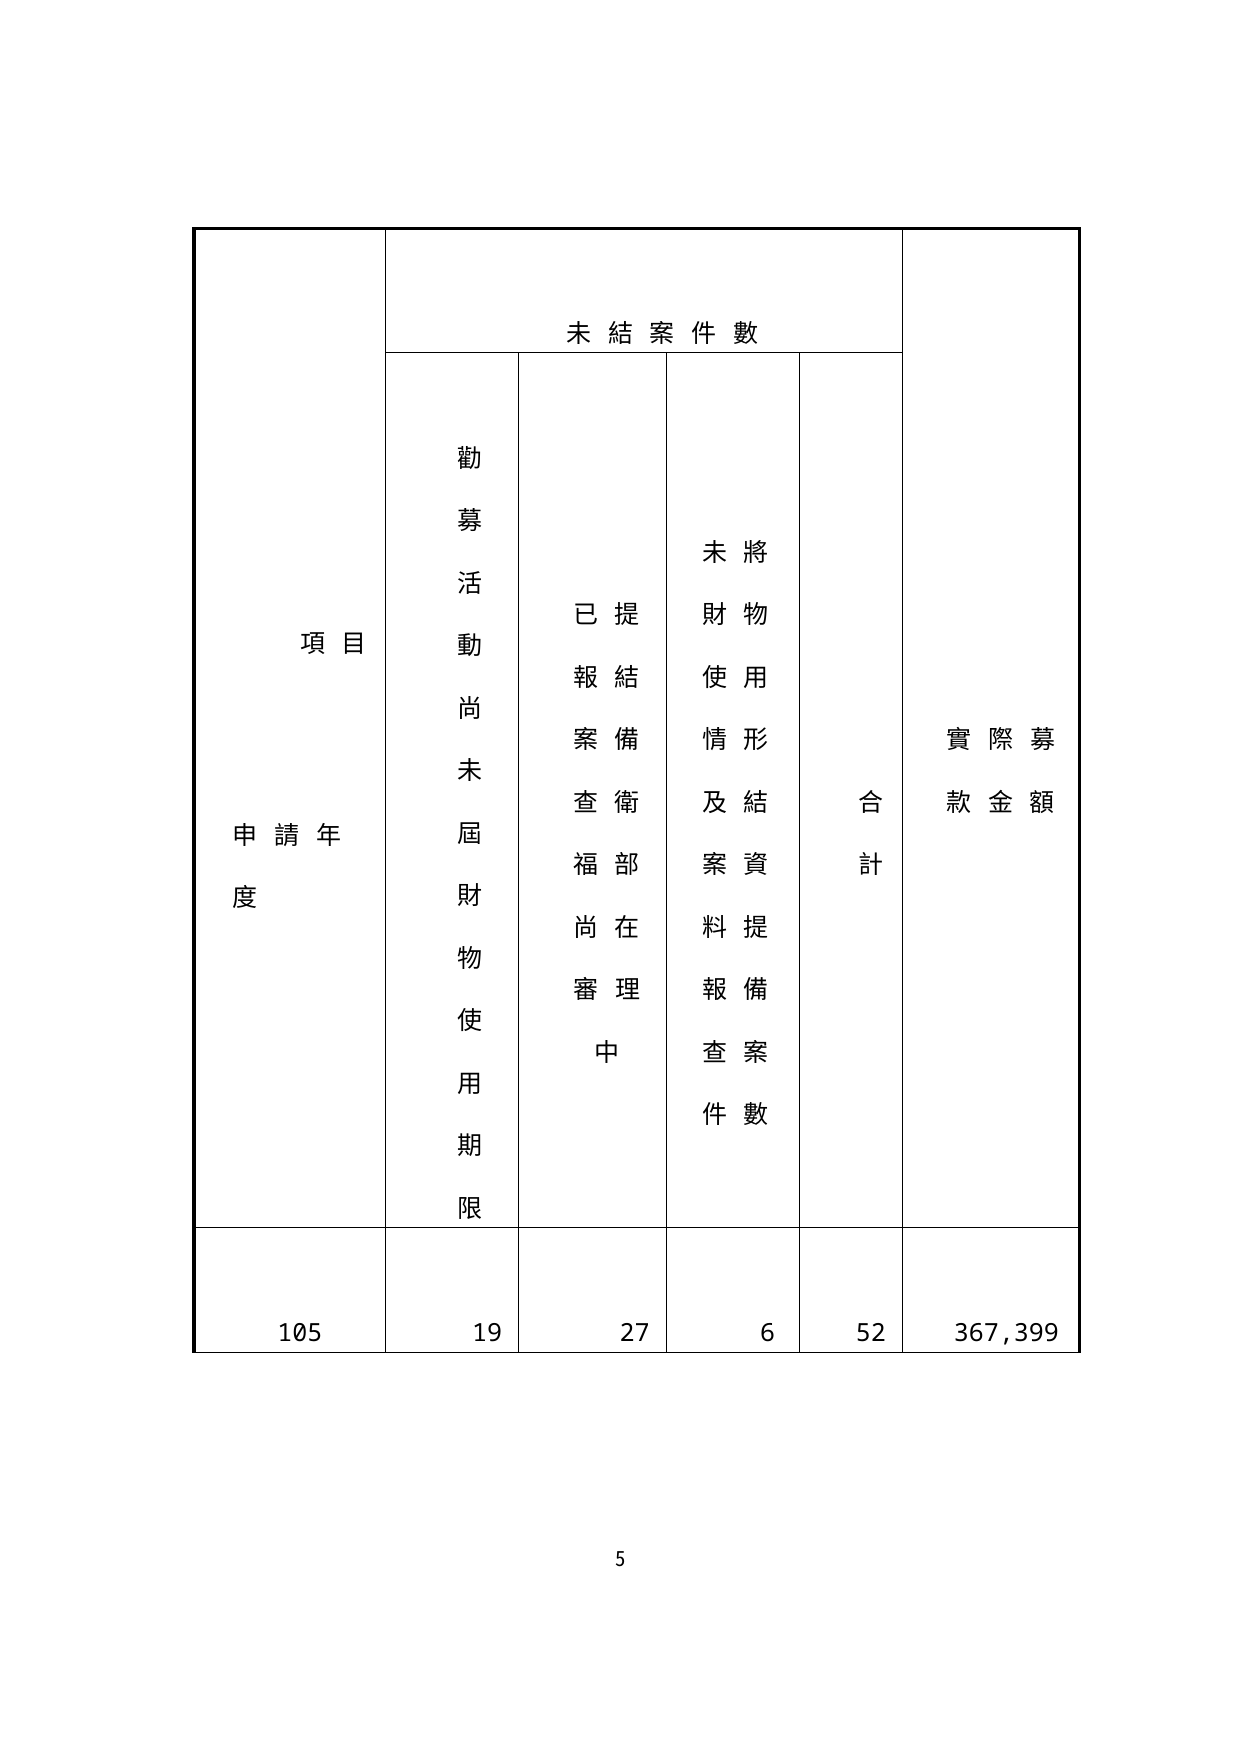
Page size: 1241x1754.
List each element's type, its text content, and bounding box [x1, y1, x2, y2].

table_header 未結案件數 [386, 230, 902, 352]
table_cell 已提報結案備查衛福部尚在審理中 [519, 353, 666, 1227]
table_cell 27 [519, 1228, 666, 1352]
table_cell 105 [196, 1228, 385, 1352]
table_cell 19 [386, 1228, 518, 1352]
table_cell 6 [667, 1228, 799, 1352]
table_cell 合計 [800, 353, 902, 1227]
table_header 項目 申請年度 [196, 230, 385, 1227]
table_cell 367,399 [903, 1228, 1078, 1352]
table_cell 未將財物使用情形及結案資料提報備查案件數 [667, 353, 799, 1227]
table_header 實際募款金額 [903, 230, 1078, 1227]
table_cell 勸募活動尚未屆財物使用期限 [386, 353, 518, 1227]
table_cell 52 [800, 1228, 902, 1352]
